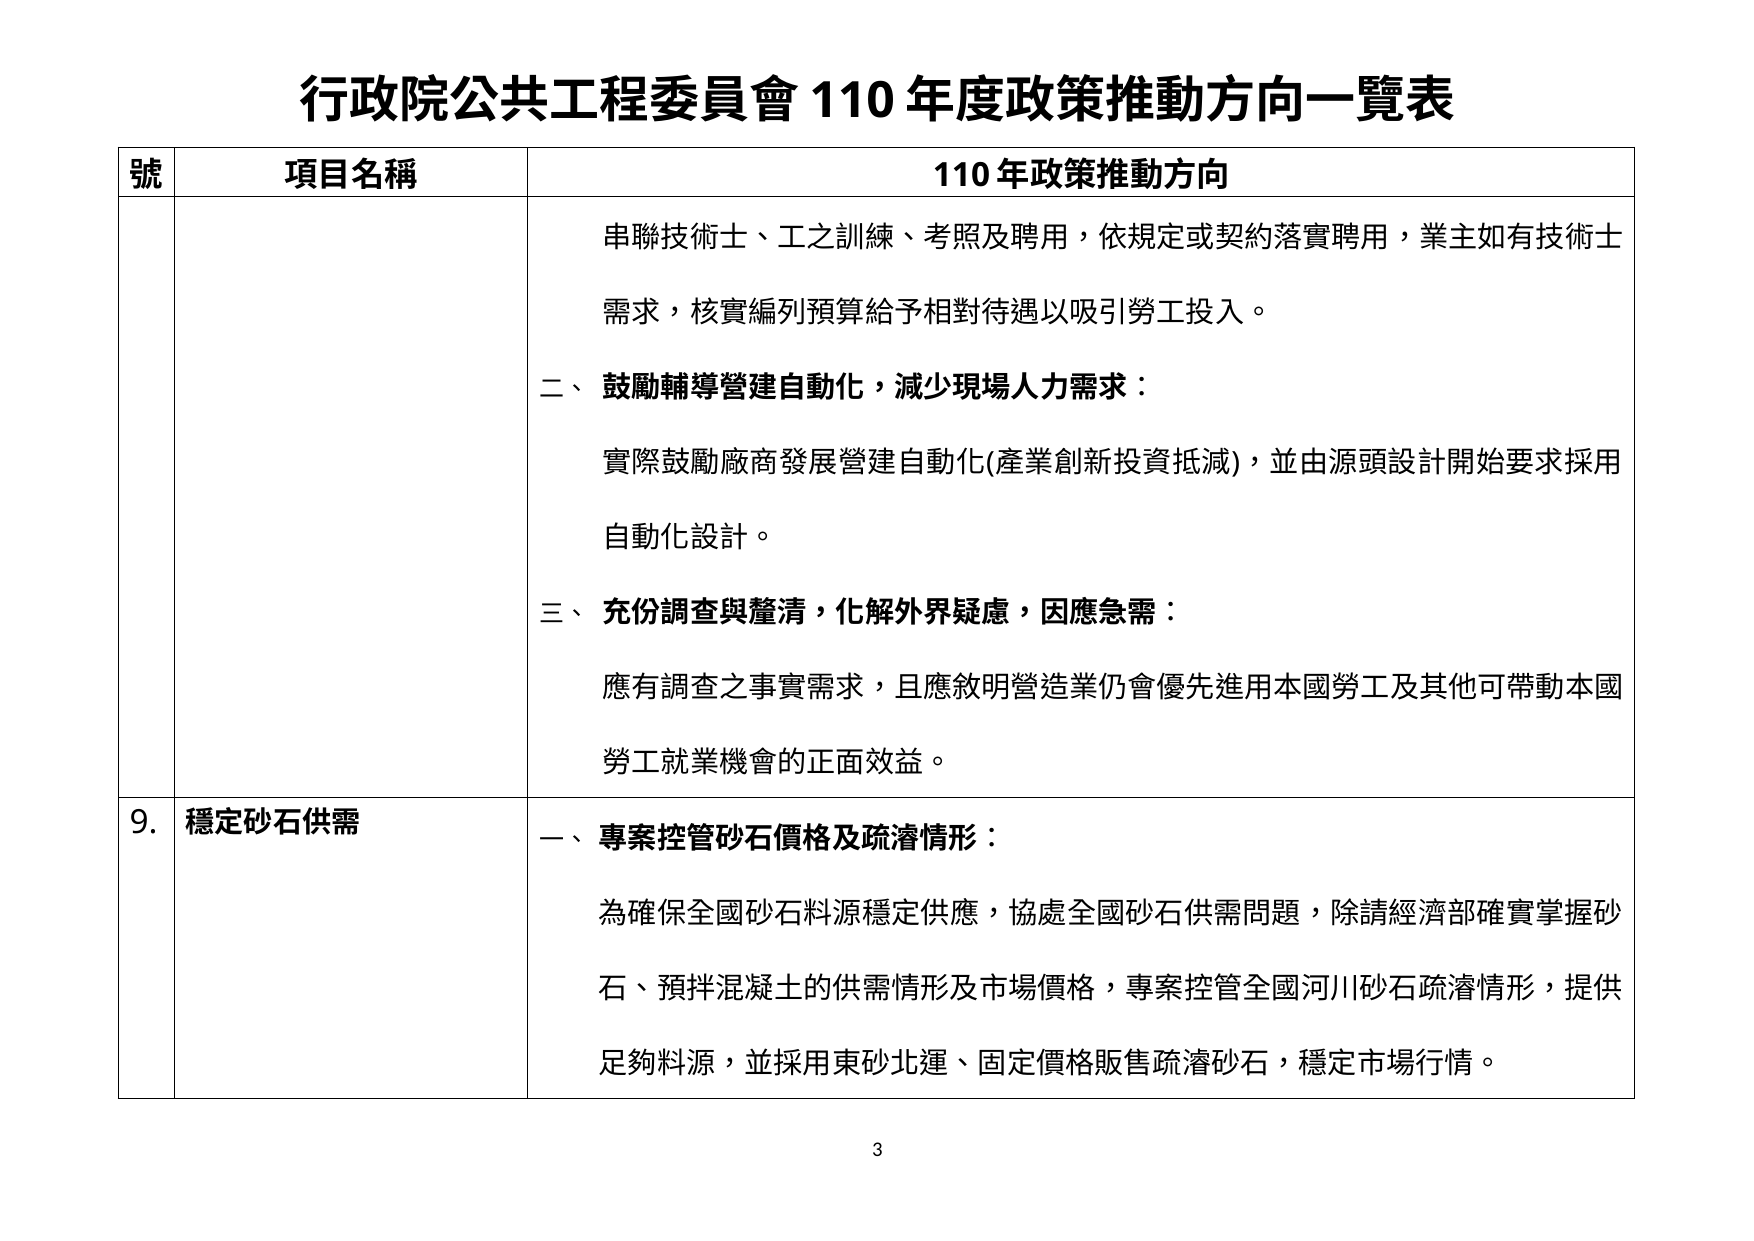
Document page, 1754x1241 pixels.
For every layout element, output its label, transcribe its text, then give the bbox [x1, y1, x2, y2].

table_header 號 [119, 148, 174, 196]
table_cell 串聯技術士、工之訓練、考照及聘用，依規定或契約落實聘用，業主如有技術士需求，核實編列預算給予相對待遇以吸引勞工投入。 鼓勵輔導營建自動化，減少現場人力需求： 實際鼓勵廠商發展營建自動化(產業創新投資抵減)，並由源頭設計開始要求採用自動化設計。 充份調查與釐清，化解外界疑慮，因應急需： 應有調查之事實需求，且應敘明營造業仍會優先進用本國勞工及其他可帶動本國勞工就業機會的正面效益。 [528, 197, 1634, 797]
table_header 110年政策推動方向 [528, 148, 1634, 196]
table_cell [119, 798, 174, 1098]
table_header 項目名稱 [175, 148, 527, 196]
table_cell [175, 197, 527, 797]
table_cell 穩定砂石供需 [175, 798, 527, 1098]
table_cell 專案控管砂石價格及疏濬情形： 為確保全國砂石料源穩定供應，協處全國砂石供需問題，除請經濟部確實掌握砂石、預拌混凝土的供需情形及市場價格，專案控管全國河川砂石疏濬情形，提供足夠料源，並採用東砂北運、固定價格販售疏濬砂石，穩定市場行情。 按月於「公共建設督導會報」追蹤： 及早預警因應砂石供需問題，以量足價穩達成110年自產砂石穩定供應6,000萬噸之目標。 [528, 798, 1634, 1098]
table_cell [119, 197, 174, 797]
